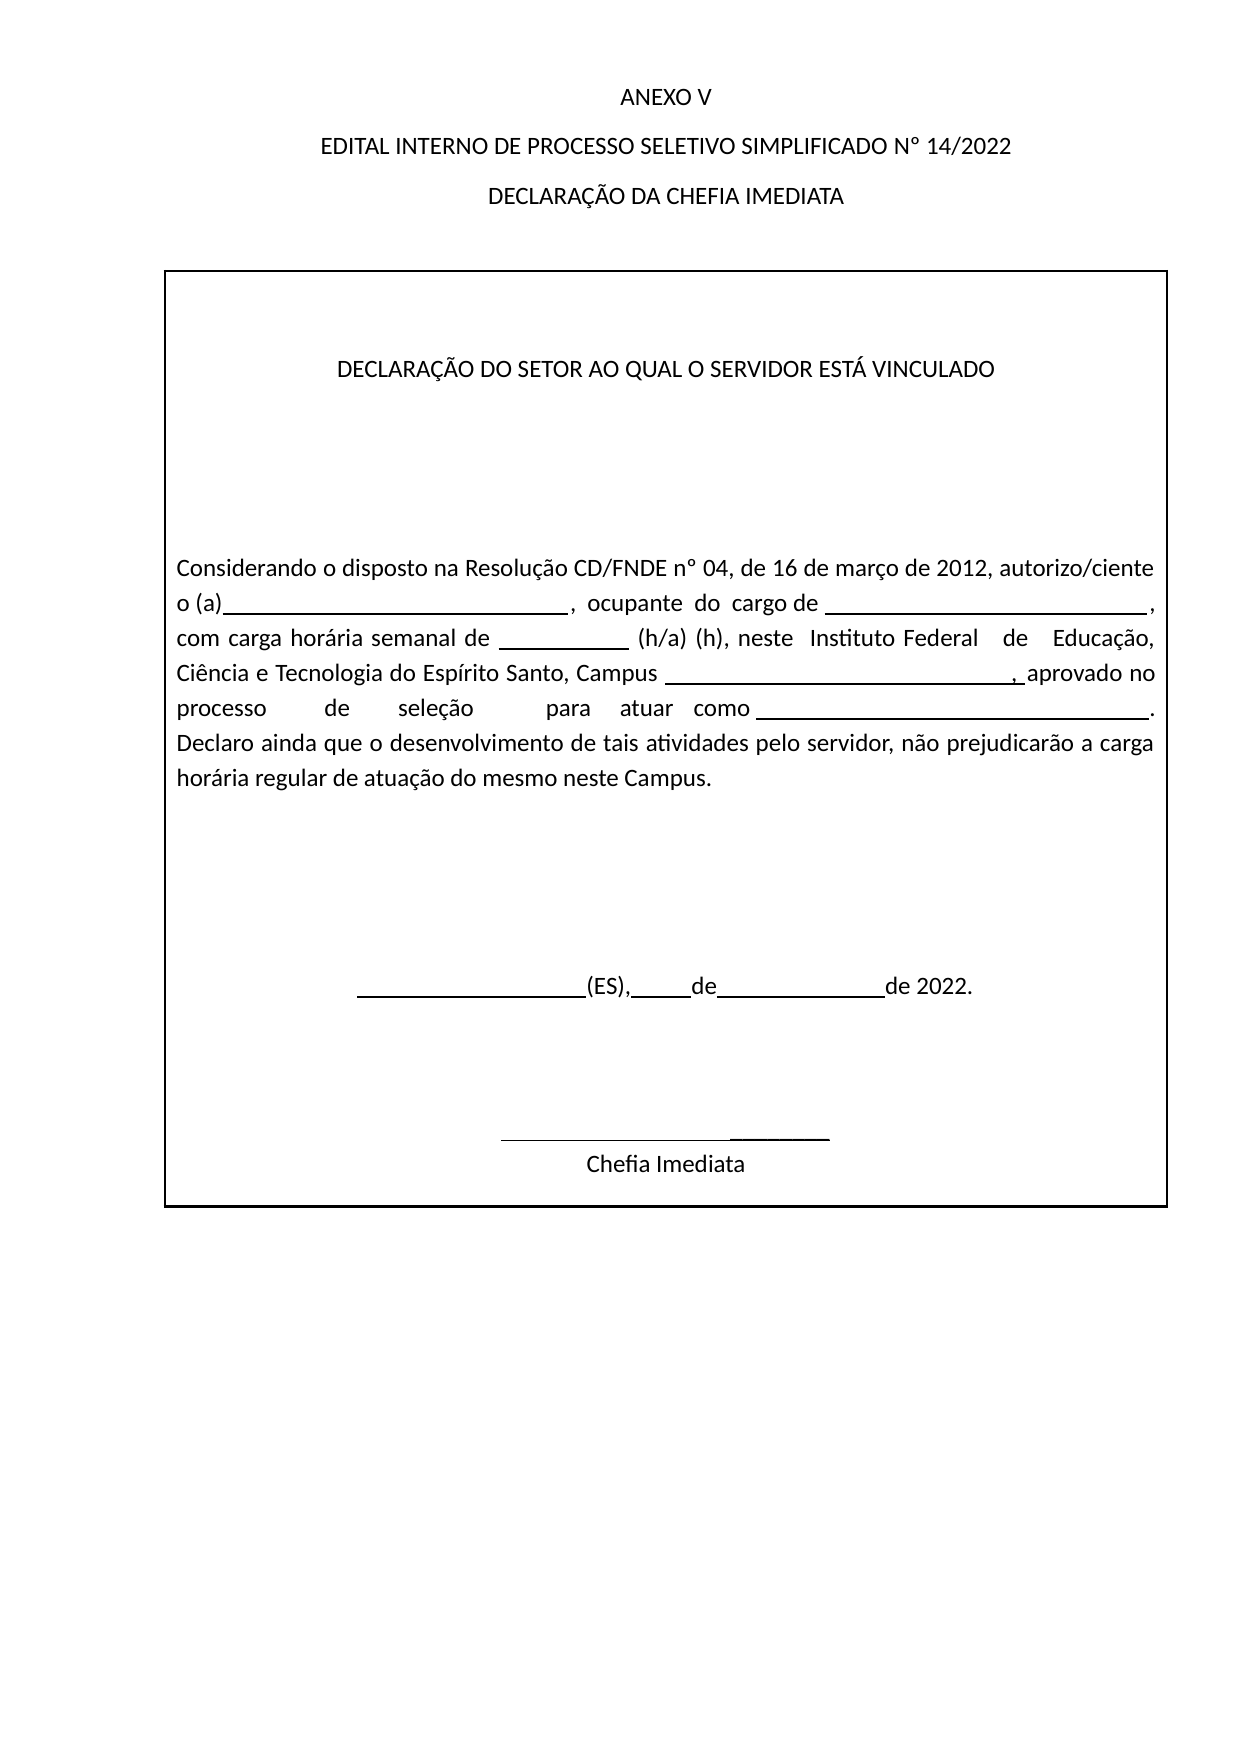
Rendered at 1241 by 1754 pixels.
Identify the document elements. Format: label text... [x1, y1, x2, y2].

table_header DECLARAÇÃO DO SETOR AO QUAL O SERVIDOR ESTÁ VINCULADO Considerando o disposto na Resolução CD/FNDE nº 04, de 16 de março de 2012, autorizo/ciente o (a) , ocupante do cargo de , com carga horária semanal de (h/a) (h), neste Instituto Federal de Educação, Ciência e Tecnologia do Espírito Santo, Campus , aprovado no processo de seleção para atuar como . Declaro ainda que o desenvolvimento de tais atividades pelo servidor, não prejudicarão a carga horária regular de atuação do mesmo neste Campus. (ES), de de 2022. ________ Chefia Imediata [166, 272, 1166, 1205]
text DECLARAÇÃO DA CHEFIA IMEDIATA [164, 180, 1167, 211]
text EDITAL INTERNO DE PROCESSO SELETIVO SIMPLIFICADO Nº 14/2022 [164, 130, 1167, 161]
text ANEXO V [164, 81, 1167, 111]
